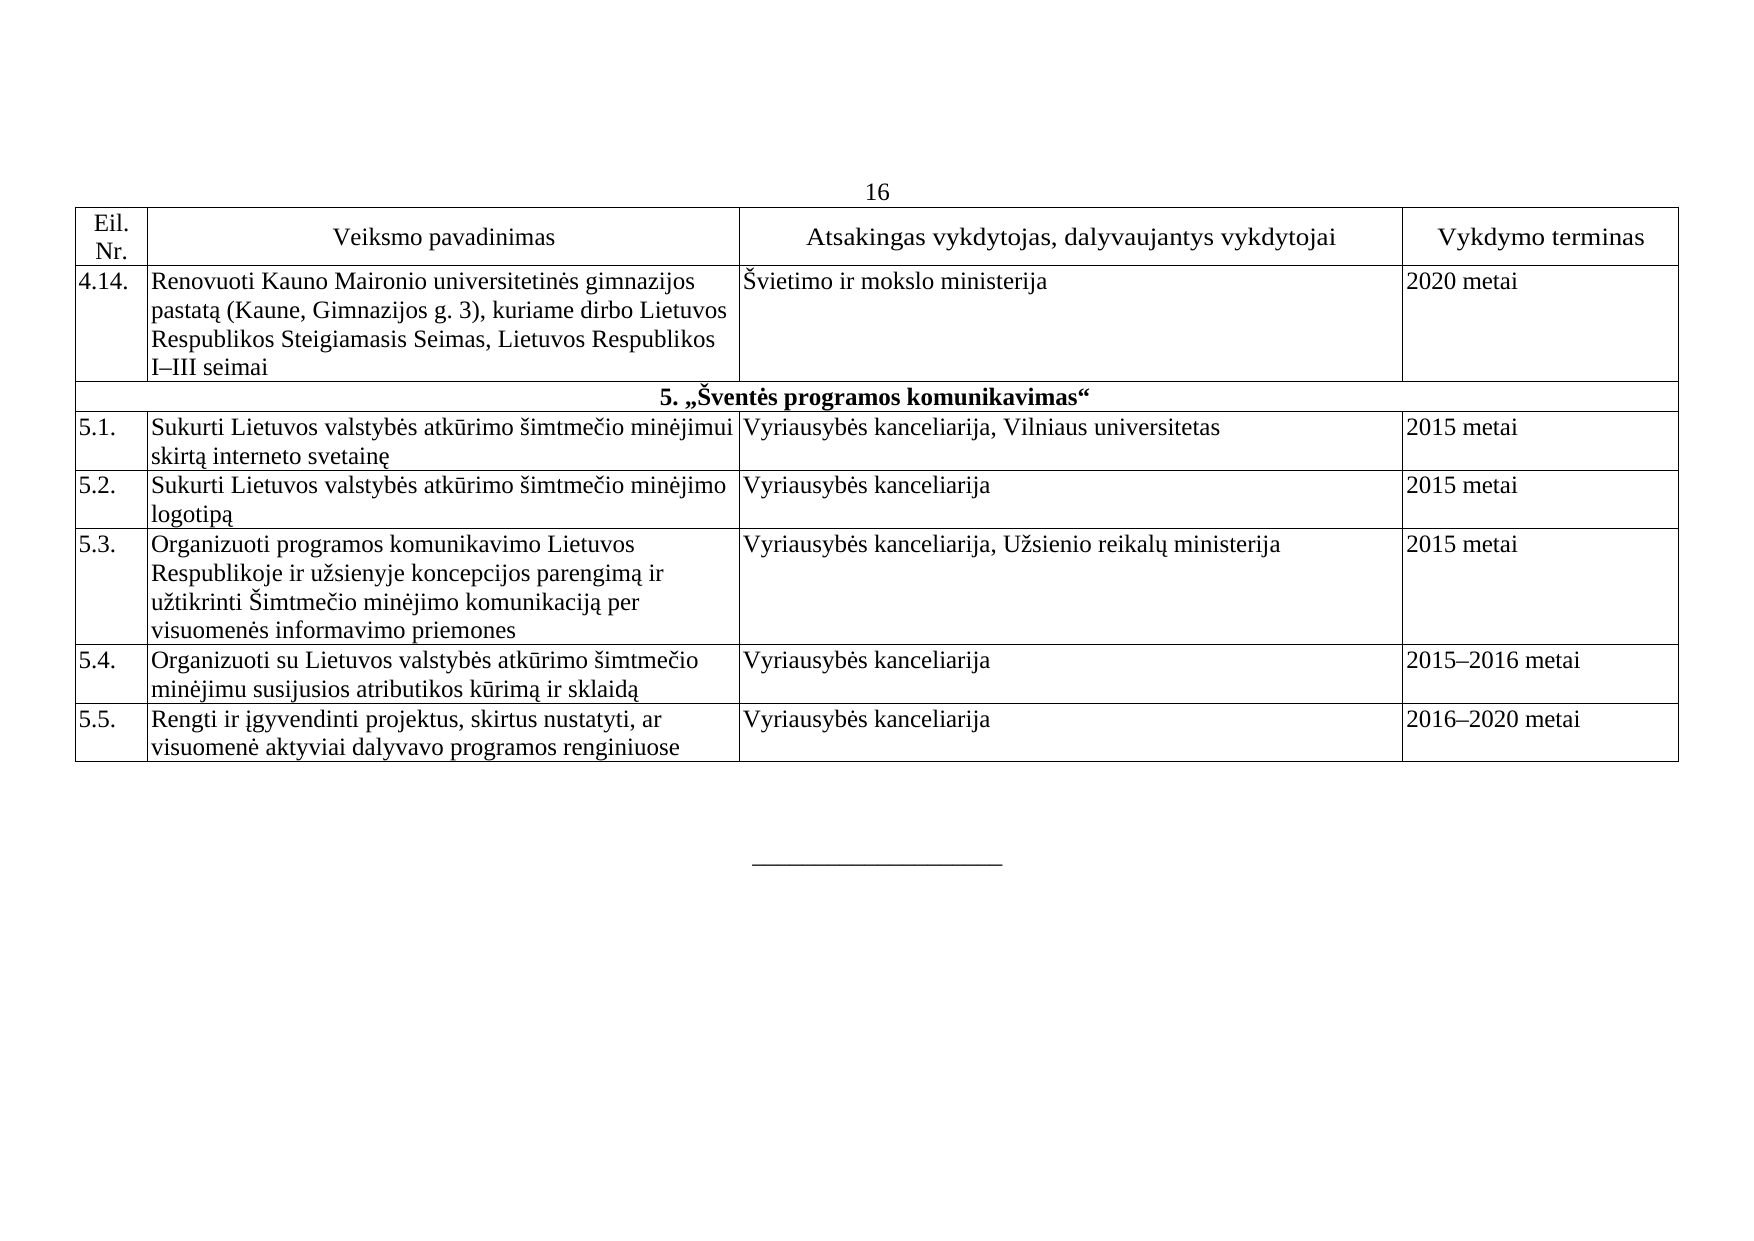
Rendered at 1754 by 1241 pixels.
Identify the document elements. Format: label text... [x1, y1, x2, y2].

table_header Vykdymo terminas [1403, 208, 1678, 265]
table_cell Vyriausybės kanceliarija [740, 704, 1402, 761]
table_cell 2015 metai [1403, 412, 1678, 469]
table_cell 2015–2016 metai [1403, 645, 1678, 703]
table_cell 5.1. [76, 412, 147, 469]
table_cell 5.2. [76, 471, 147, 528]
table_cell Vyriausybės kanceliarija, Užsienio reikalų ministerija [740, 529, 1402, 644]
table_cell 2020 metai [1403, 266, 1678, 381]
table_cell 2015 metai [1403, 529, 1678, 644]
table_cell 2016–2020 metai [1403, 704, 1678, 761]
table_cell Švietimo ir mokslo ministerija [740, 266, 1402, 381]
table_cell 2015 metai [1403, 471, 1678, 528]
table_cell 5.5. [76, 704, 147, 761]
table_cell 5.3. [76, 529, 147, 644]
table_header Eil. Nr. [76, 208, 147, 265]
table_cell Vyriausybės kanceliarija, Vilniaus universitetas [740, 412, 1402, 469]
table_cell Vyriausybės kanceliarija [740, 645, 1402, 703]
table_cell 5.4. [76, 645, 147, 703]
table_cell Vyriausybės kanceliarija [740, 471, 1402, 528]
table_cell Renovuoti Kauno Maironio universitetinės gimnazijos pastatą (Kaune, Gimnazijos g. 3), kuriame dirbo Lietuvos Respublikos Steigiamasis Seimas, Lietuvos Respublikos I–III seimai [148, 266, 739, 381]
table_header Atsakingas vykdytojas, dalyvaujantys vykdytojai [740, 208, 1402, 265]
table_cell 5. „Šventės programos komunikavimas“ [76, 382, 1678, 411]
table_cell Sukurti Lietuvos valstybės atkūrimo šimtmečio minėjimo logotipą [148, 471, 739, 528]
text –––––––––––––––––––– [118, 848, 1636, 877]
table_cell 4.14. [76, 266, 147, 381]
table_header Veiksmo pavadinimas [148, 208, 739, 265]
table_cell Organizuoti su Lietuvos valstybės atkūrimo šimtmečio minėjimu susijusios atributikos kūrimą ir sklaidą [148, 645, 739, 703]
table_cell Organizuoti programos komunikavimo Lietuvos Respublikoje ir užsienyje koncepcijos parengimą ir užtikrinti Šimtmečio minėjimo komunikaciją per visuomenės informavimo priemones [148, 529, 739, 644]
table_cell Rengti ir įgyvendinti projektus, skirtus nustatyti, ar visuomenė aktyviai dalyvavo programos renginiuose [148, 704, 739, 761]
table_cell Sukurti Lietuvos valstybės atkūrimo šimtmečio minėjimui skirtą interneto svetainę [148, 412, 739, 469]
